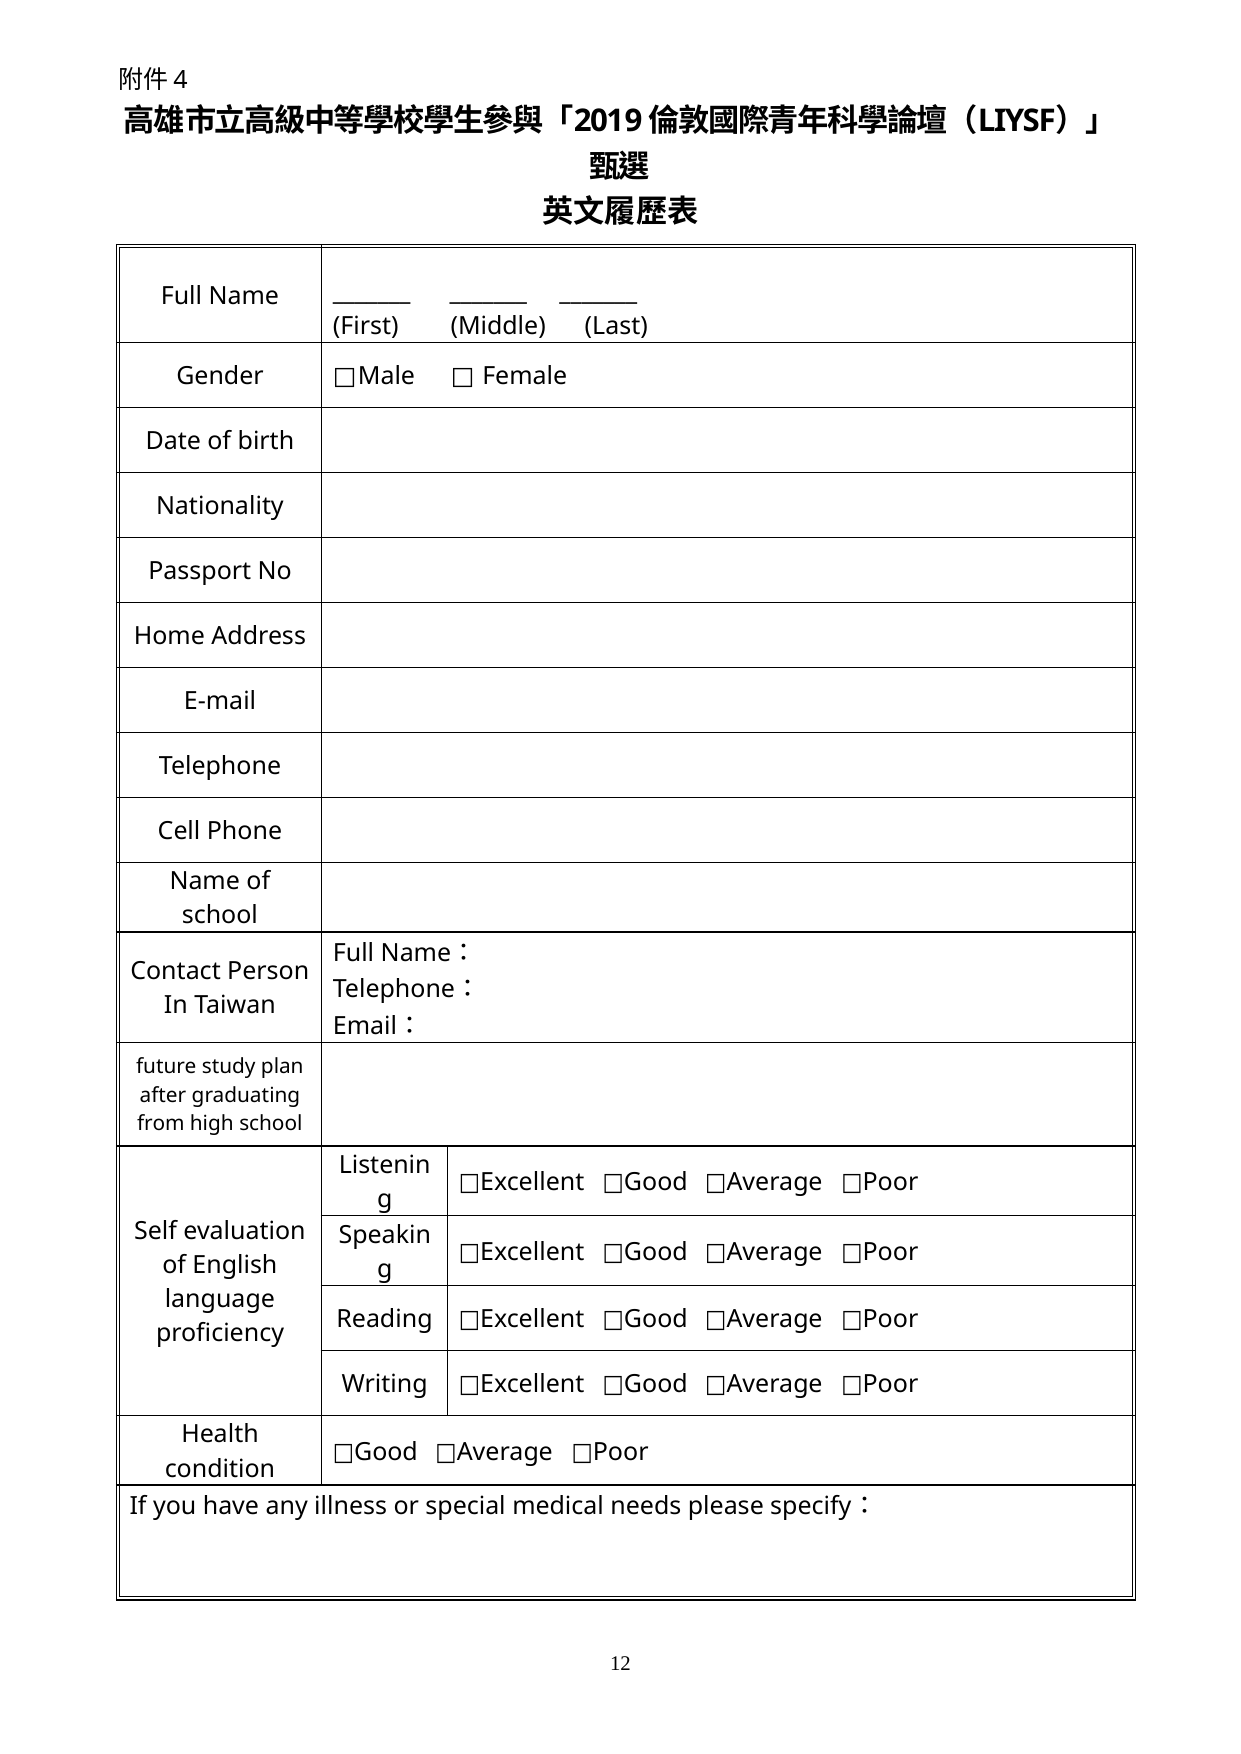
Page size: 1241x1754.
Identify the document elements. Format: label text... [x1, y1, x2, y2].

table_cell Reading [322, 1286, 447, 1349]
table_cell □Excellent □Good □Average □Poor [448, 1351, 1132, 1414]
table_cell Full Name： Telephone： Email： [322, 933, 1132, 1041]
table_cell Telephone [120, 733, 321, 796]
table_cell [322, 798, 1132, 861]
table_cell □Excellent □Good □Average □Poor [448, 1216, 1132, 1284]
table_cell Contact Person In Taiwan [120, 933, 321, 1041]
table_cell Listening [322, 1147, 447, 1215]
table_cell Name of school [120, 863, 321, 931]
table_cell Speaking [322, 1216, 447, 1284]
table_cell Cell Phone [120, 798, 321, 861]
table_cell Passport No [120, 538, 321, 601]
text 附件4 [118, 59, 1122, 95]
table_cell future study plan after graduating from high school [120, 1043, 321, 1145]
table_cell □Good □Average □Poor [322, 1416, 1132, 1484]
table_cell Gender [120, 343, 321, 406]
table_cell Date of birth [120, 408, 321, 471]
table_cell [322, 538, 1132, 601]
table_cell [322, 863, 1132, 931]
table_cell Writing [322, 1351, 447, 1414]
table_cell □Excellent □Good □Average □Poor [448, 1147, 1132, 1215]
table_cell □Male □ Female [322, 343, 1132, 406]
text 英文履歷表 [118, 186, 1122, 231]
text 高雄市立高級中等學校學生參與「2019倫敦國際青年科學論壇（LIYSF）」甄選 [118, 95, 1122, 186]
table_cell If you have any illness or special medical needs please specify： [120, 1486, 1132, 1596]
table_cell Self evaluation of English language proficiency [120, 1147, 321, 1414]
table_cell Home Address [120, 603, 321, 666]
table_cell □Excellent □Good □Average □Poor [448, 1286, 1132, 1349]
table_cell Nationality [120, 473, 321, 536]
table_cell Health condition [120, 1416, 321, 1484]
table_header Full Name [120, 248, 321, 341]
table_cell [322, 733, 1132, 796]
table_header _______ _______ _______ (First) (Middle) (Last) [322, 248, 1132, 341]
table_cell E-mail [120, 668, 321, 731]
table_cell [322, 1043, 1132, 1145]
table_cell [322, 603, 1132, 666]
table_cell [322, 408, 1132, 471]
table_cell [322, 668, 1132, 731]
table_cell [322, 473, 1132, 536]
